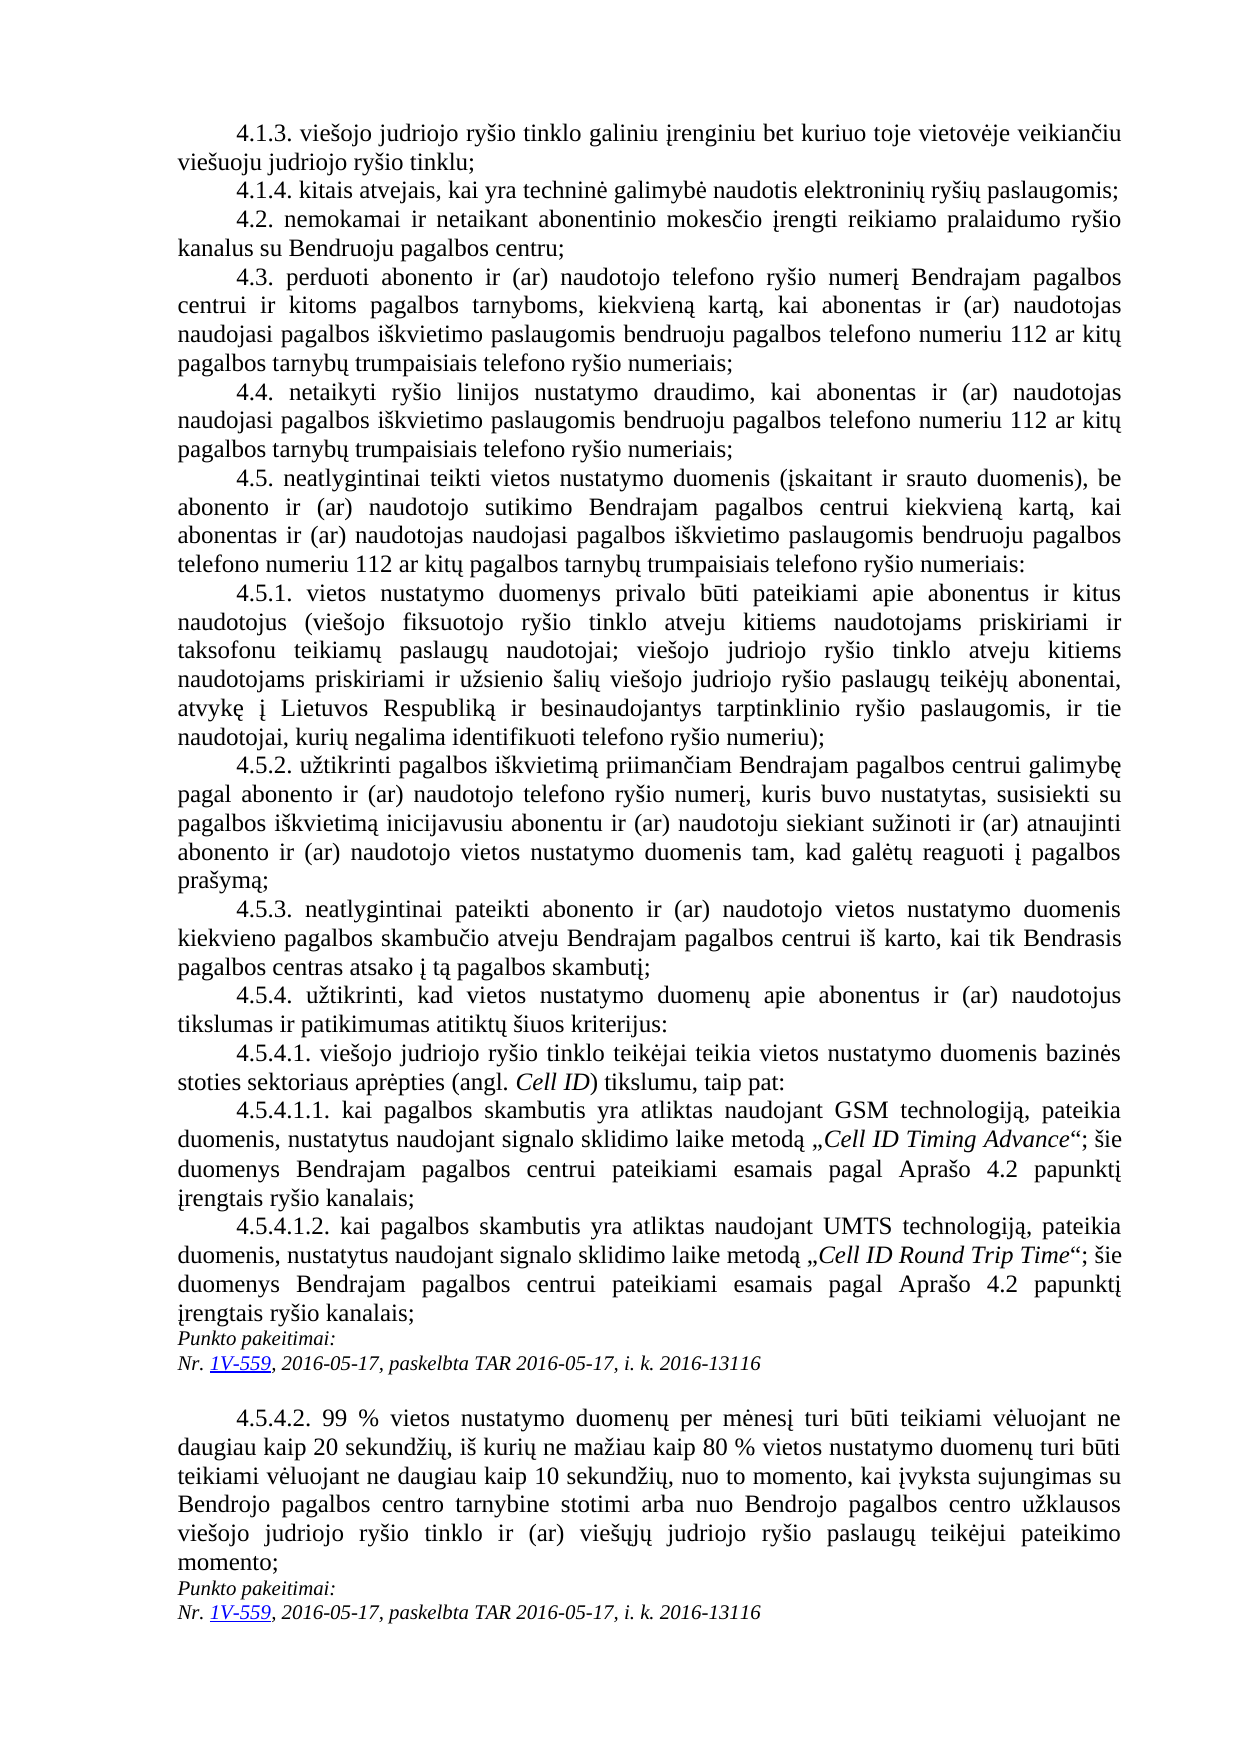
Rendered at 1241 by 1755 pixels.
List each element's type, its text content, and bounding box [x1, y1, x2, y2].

text 4.5.4.1.2. kai pagalbos skambutis yra atliktas naudojant UMTS technologiją, pateikia duomenis, nustatytus naudojant signalo sklidimo laike metodą „Cell ID Round Trip Time“; šie duomenys Bendrajam pagalbos centrui pateikiami esamais pagal Aprašo 4.2 papunktį įrengtais ryšio kanalais; [177, 1211, 1122, 1326]
text 4.3. perduoti abonento ir (ar) naudotojo telefono ryšio numerį Bendrajam pagalbos centrui ir kitoms pagalbos tarnyboms, kiekvieną kartą, kai abonentas ir (ar) naudotojas naudojasi pagalbos iškvietimo paslaugomis bendruoju pagalbos telefono numeriu 112 ar kitų pagalbos tarnybų trumpaisiais telefono ryšio numeriais; [177, 262, 1122, 377]
text 4.4. netaikyti ryšio linijos nustatymo draudimo, kai abonentas ir (ar) naudotojas naudojasi pagalbos iškvietimo paslaugomis bendruoju pagalbos telefono numeriu 112 ar kitų pagalbos tarnybų trumpaisiais telefono ryšio numeriais; [177, 377, 1122, 463]
text Punkto pakeitimai: [177, 1326, 1122, 1350]
text 4.2. nemokamai ir netaikant abonentinio mokesčio įrengti reikiamo pralaidumo ryšio kanalus su Bendruoju pagalbos centru; [177, 204, 1122, 262]
text Punkto pakeitimai: [177, 1576, 1122, 1600]
text 4.5.4.1.1. kai pagalbos skambutis yra atliktas naudojant GSM technologiją, pateikia duomenis, nustatytus naudojant signalo sklidimo laike metodą „Cell ID Timing Advance“; šie duomenys Bendrajam pagalbos centrui pateikiami esamais pagal Aprašo 4.2 papunktį įrengtais ryšio kanalais; [177, 1096, 1122, 1211]
text Nr. 1V-559, 2016-05-17, paskelbta TAR 2016-05-17, i. k. 2016-13116 [177, 1600, 1122, 1624]
text 4.5.2. užtikrinti pagalbos iškvietimą priimančiam Bendrajam pagalbos centrui galimybę pagal abonento ir (ar) naudotojo telefono ryšio numerį, kuris buvo nustatytas, susisiekti su pagalbos iškvietimą inicijavusiu abonentu ir (ar) naudotoju siekiant sužinoti ir (ar) atnaujinti abonento ir (ar) naudotojo vietos nustatymo duomenis tam, kad galėtų reaguoti į pagalbos prašymą; [177, 751, 1122, 894]
text 4.5.4. užtikrinti, kad vietos nustatymo duomenų apie abonentus ir (ar) naudotojus tikslumas ir patikimumas atitiktų šiuos kriterijus: [177, 981, 1122, 1038]
text 4.5.1. vietos nustatymo duomenys privalo būti pateikiami apie abonentus ir kitus naudotojus (viešojo fiksuotojo ryšio tinklo atveju kitiems naudotojams priskiriami ir taksofonu teikiamų paslaugų naudotojai; viešojo judriojo ryšio tinklo atveju kitiems naudotojams priskiriami ir užsienio šalių viešojo judriojo ryšio paslaugų teikėjų abonentai, atvykę į Lietuvos Respubliką ir besinaudojantys tarptinklinio ryšio paslaugomis, ir tie naudotojai, kurių negalima identifikuoti telefono ryšio numeriu); [177, 578, 1122, 751]
text 4.1.4. kitais atvejais, kai yra techninė galimybė naudotis elektroninių ryšių paslaugomis; [177, 176, 1122, 204]
text 4.1.3. viešojo judriojo ryšio tinklo galiniu įrenginiu bet kuriuo toje vietovėje veikiančiu viešuoju judriojo ryšio tinklu; [177, 118, 1122, 176]
text Nr. 1V-559, 2016-05-17, paskelbta TAR 2016-05-17, i. k. 2016-13116 [177, 1350, 1122, 1374]
text 4.5. neatlygintinai teikti vietos nustatymo duomenis (įskaitant ir srauto duomenis), be abonento ir (ar) naudotojo sutikimo Bendrajam pagalbos centrui kiekvieną kartą, kai abonentas ir (ar) naudotojas naudojasi pagalbos iškvietimo paslaugomis bendruoju pagalbos telefono numeriu 112 ar kitų pagalbos tarnybų trumpaisiais telefono ryšio numeriais: [177, 463, 1122, 578]
text 4.5.4.2. 99 % vietos nustatymo duomenų per mėnesį turi būti teikiami vėluojant ne daugiau kaip 20 sekundžių, iš kurių ne mažiau kaip 80 % vietos nustatymo duomenų turi būti teikiami vėluojant ne daugiau kaip 10 sekundžių, nuo to momento, kai įvyksta sujungimas su Bendrojo pagalbos centro tarnybine stotimi arba nuo Bendrojo pagalbos centro užklausos viešojo judriojo ryšio tinklo ir (ar) viešųjų judriojo ryšio paslaugų teikėjui pateikimo momento; [177, 1403, 1122, 1576]
text 4.5.3. neatlygintinai pateikti abonento ir (ar) naudotojo vietos nustatymo duomenis kiekvieno pagalbos skambučio atveju Bendrajam pagalbos centrui iš karto, kai tik Bendrasis pagalbos centras atsako į tą pagalbos skambutį; [177, 894, 1122, 981]
text 4.5.4.1. viešojo judriojo ryšio tinklo teikėjai teikia vietos nustatymo duomenis bazinės stoties sektoriaus aprėpties (angl. Cell ID) tikslumu, taip pat: [177, 1038, 1122, 1096]
